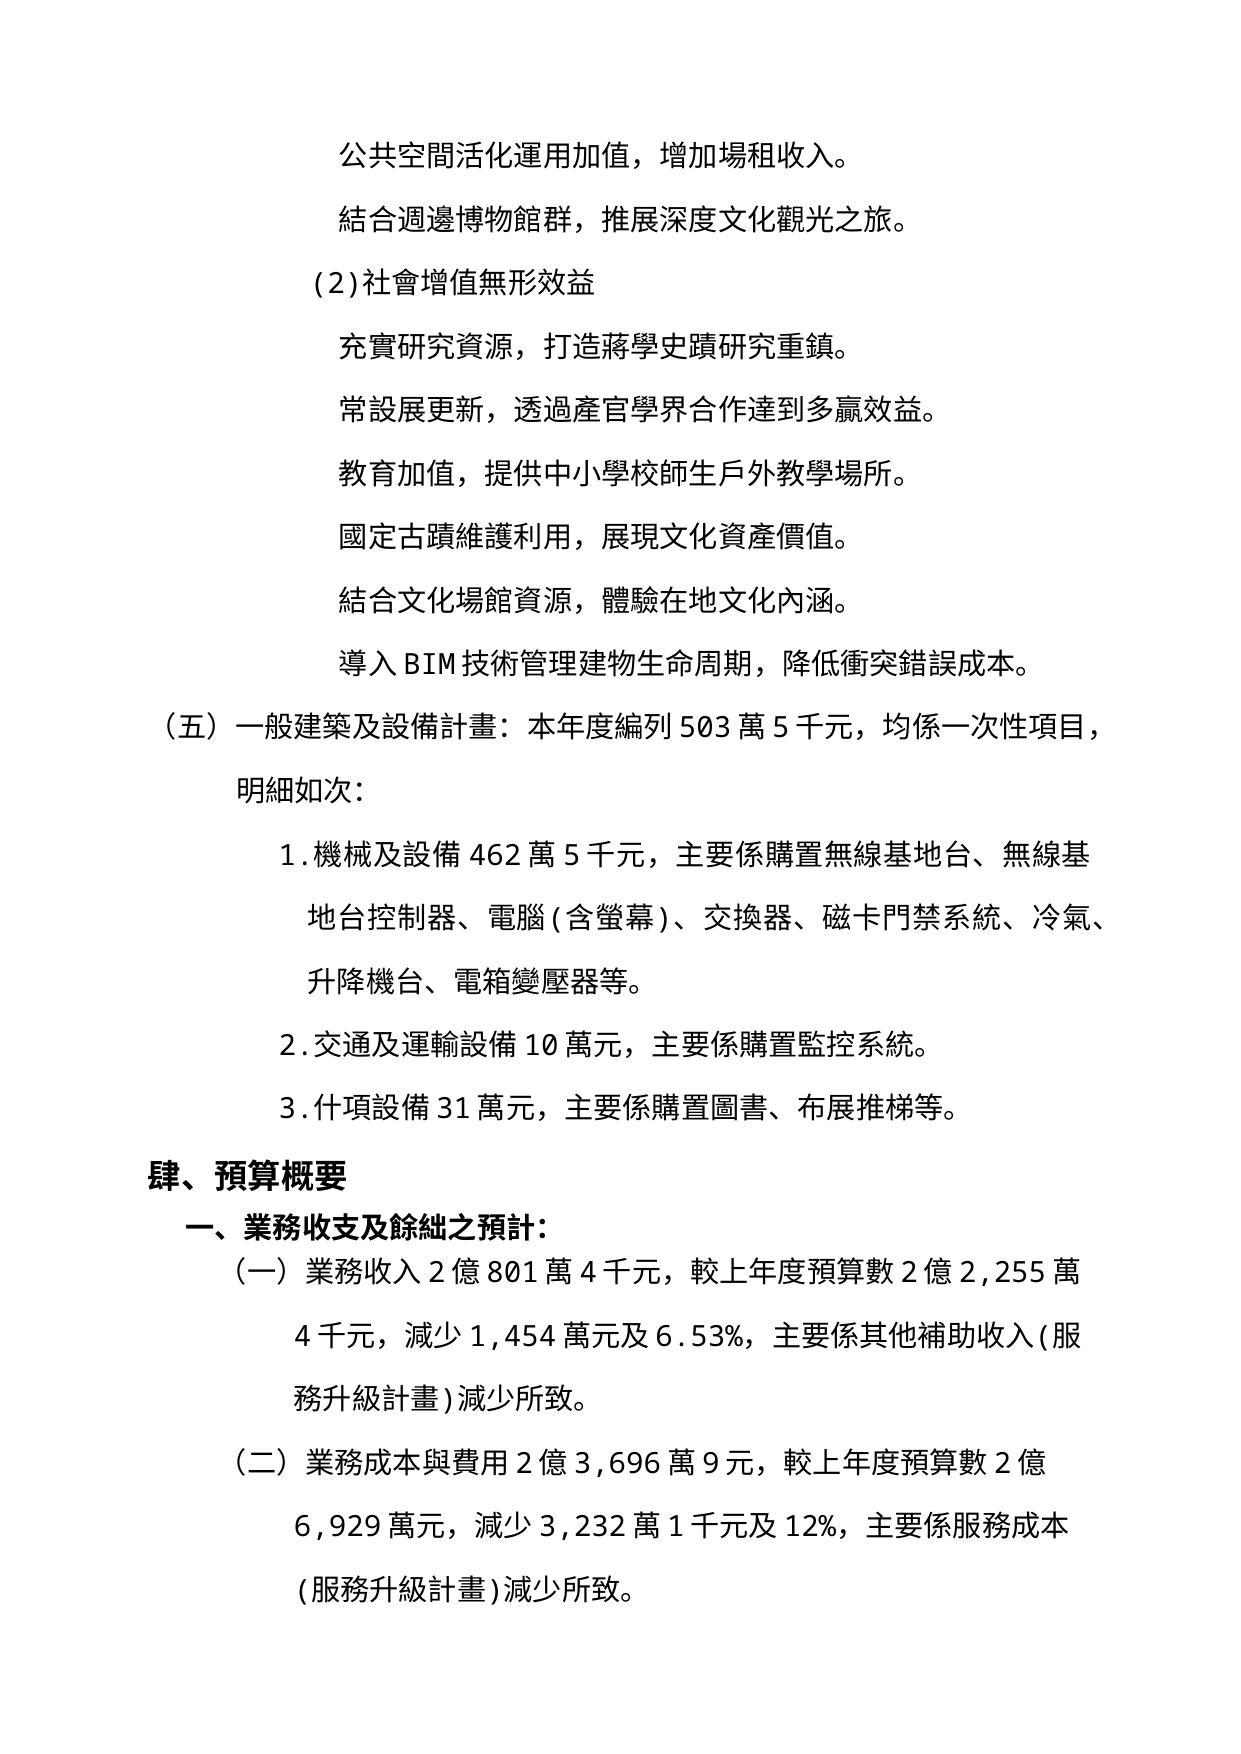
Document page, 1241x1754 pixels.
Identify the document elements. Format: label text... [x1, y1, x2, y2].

text 一、業務收支及餘絀之預計： [148, 1199, 1093, 1249]
text 3.什項設備31萬元，主要係購置圖書、布展推梯等。 [278, 1085, 1093, 1127]
text 導入BIM技術管理建物生命周期，降低衝突錯誤成本。 [148, 641, 1093, 683]
text 充實研究資源，打造蔣學史蹟研究重鎮。 [148, 323, 1093, 366]
text 結合週邊博物館群，推展深度文化觀光之旅。 [148, 196, 1093, 239]
text （五）一般建築及設備計畫：本年度編列503萬5千元，均係一次性項目，明細如次： [148, 704, 1093, 810]
text 公共空間活化運用加值，增加場租收入。 [148, 133, 1093, 175]
text 肆、預算概要 [148, 1149, 1093, 1199]
text （二）業務成本與費用2億3,696萬9元，較上年度預算數2億6,929萬元，減少3,232萬1千元及12%，主要係服務成本(服務升級計畫)減少所致。 [148, 1439, 1093, 1609]
text （一）業務收入2億801萬4千元，較上年度預算數2億2,255萬4千元，減少1,454萬元及6.53%，主要係其他補助收入(服務升級計畫)減少所致。 [148, 1249, 1093, 1418]
text (2)社會增值無形效益 [148, 260, 1093, 302]
text 2.交通及運輸設備10萬元，主要係購置監控系統。 [278, 1022, 1093, 1064]
text 1.機械及設備462萬5千元，主要係購置無線基地台、無線基地台控制器、電腦(含螢幕)、交換器、磁卡門禁系統、冷氣、升降機台、電箱變壓器等。 [278, 831, 1093, 1000]
text 結合文化場館資源，體驗在地文化內涵。 [148, 577, 1093, 619]
text 常設展更新，透過產官學界合作達到多贏效益。 [148, 387, 1093, 429]
text 教育加值，提供中小學校師生戶外教學場所。 [148, 450, 1093, 492]
text 國定古蹟維護利用，展現文化資產價值。 [148, 514, 1093, 556]
